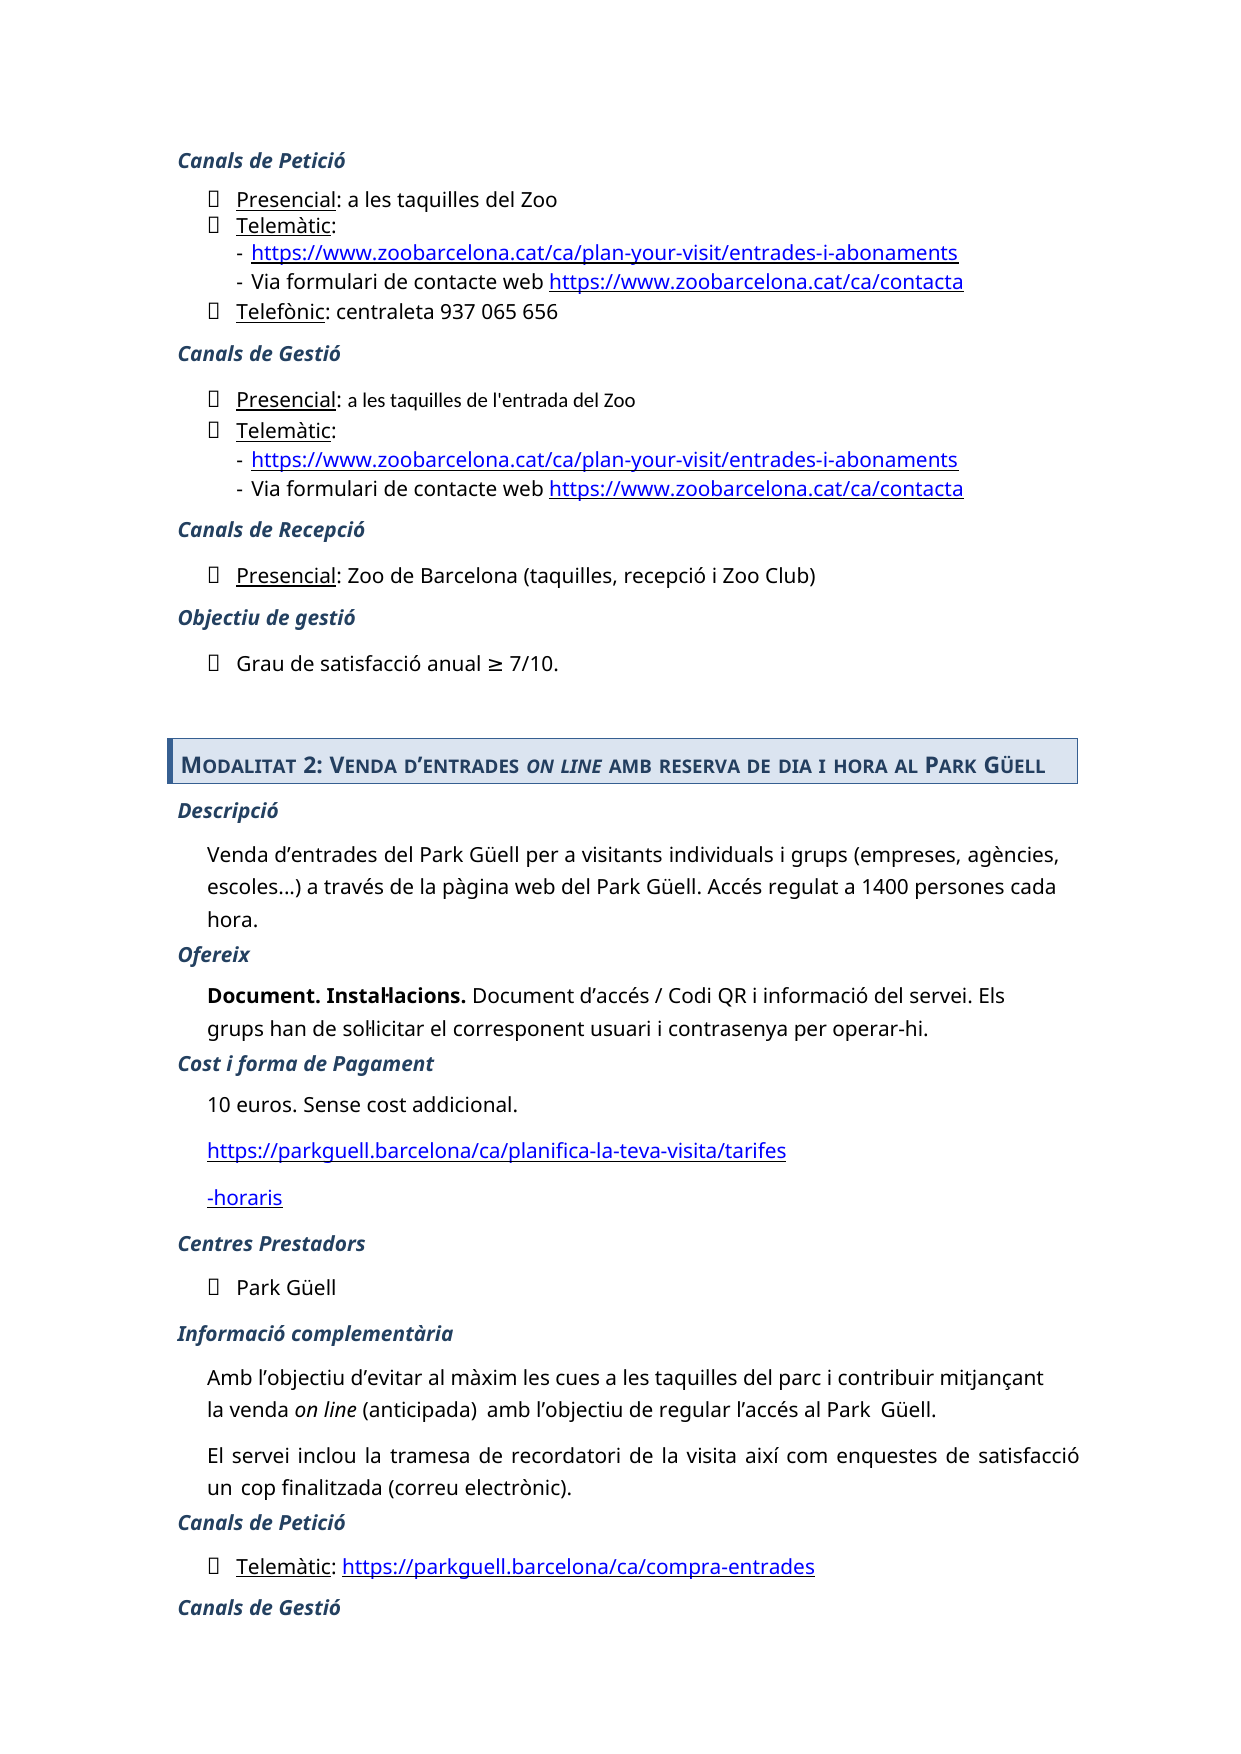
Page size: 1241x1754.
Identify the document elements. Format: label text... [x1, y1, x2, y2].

table_header MODALITAT 2: VENDA D’ENTRADES ON LINE AMB RESERVA DE DIA I HORA AL PARK GÜELL [173, 739, 1077, 783]
subtitle Centres Prestadors [177, 1229, 1090, 1258]
subtitle Ofereix [177, 940, 1090, 968]
subtitle Informació complementària [177, 1319, 1090, 1348]
subtitle Descripció [177, 796, 1090, 824]
list Via formulari de contacte web https://www.zoobarcelona.cat/ca/contacta [236, 474, 1090, 502]
text El servei inclou la tramesa de recordatori de la visita així com enquestes de satisfacció un cop finalitzada (correu electrònic). [207, 1441, 1090, 1502]
list Telemàtic: [207, 213, 1090, 238]
text 10 euros. Sense cost addicional. https://parkguell.barcelona/ca/planifica-la-teva-visita/tarifes-horaris [207, 1090, 791, 1211]
list https://www.zoobarcelona.cat/ca/plan-your-visit/entrades-i-abonaments [236, 446, 1090, 474]
subtitle Cost i forma de Pagament [177, 1049, 1090, 1077]
text Amb l’objectiu d’evitar al màxim les cues a les taquilles del parc i contribuir mitjançant la venda on line (anticipada) amb l’objectiu de regular l’accés al Park Güell. [207, 1363, 1064, 1424]
list Presencial: a les taquilles del Zoo [207, 188, 1090, 213]
text Venda d’entrades del Park Güell per a visitants individuals i grups (empreses, agències, escoles...) a través de la pàgina web del Park Güell. Accés regulat a 1400 persones cada hora. [207, 840, 1064, 933]
subtitle Canals de Recepció [177, 515, 1090, 543]
list Grau de satisfacció anual ≥ 7/10. [207, 647, 1090, 678]
subtitle Canals de Gestió [177, 339, 1090, 368]
subtitle Canals de Gestió [177, 1593, 1090, 1622]
text Document. Instal·lacions. Document d’accés / Codi QR i informació del servei. Els grups han de sol·licitar el corresponent usuari i contrasenya per operar-hi. [207, 981, 1033, 1042]
list Telemàtic: [207, 414, 1090, 445]
list Presencial: a les taquilles de l'entrada del Zoo [207, 383, 1090, 414]
list Telefònic: centraleta 937 065 656 [207, 295, 1090, 327]
list Park Güell [207, 1271, 1090, 1303]
subtitle Canals de Petició [177, 1508, 1090, 1536]
list https://www.zoobarcelona.cat/ca/plan-your-visit/entrades-i-abonaments [236, 238, 1090, 267]
list Telemàtic: https://parkguell.barcelona/ca/compra-entrades [207, 1550, 1090, 1581]
list Presencial: Zoo de Barcelona (taquilles, recepció i Zoo Club) [207, 559, 1090, 590]
list Via formulari de contacte web https://www.zoobarcelona.cat/ca/contacta [236, 267, 1090, 295]
subtitle Objectiu de gestió [177, 603, 1090, 631]
subtitle Canals de Petició [177, 146, 1090, 174]
